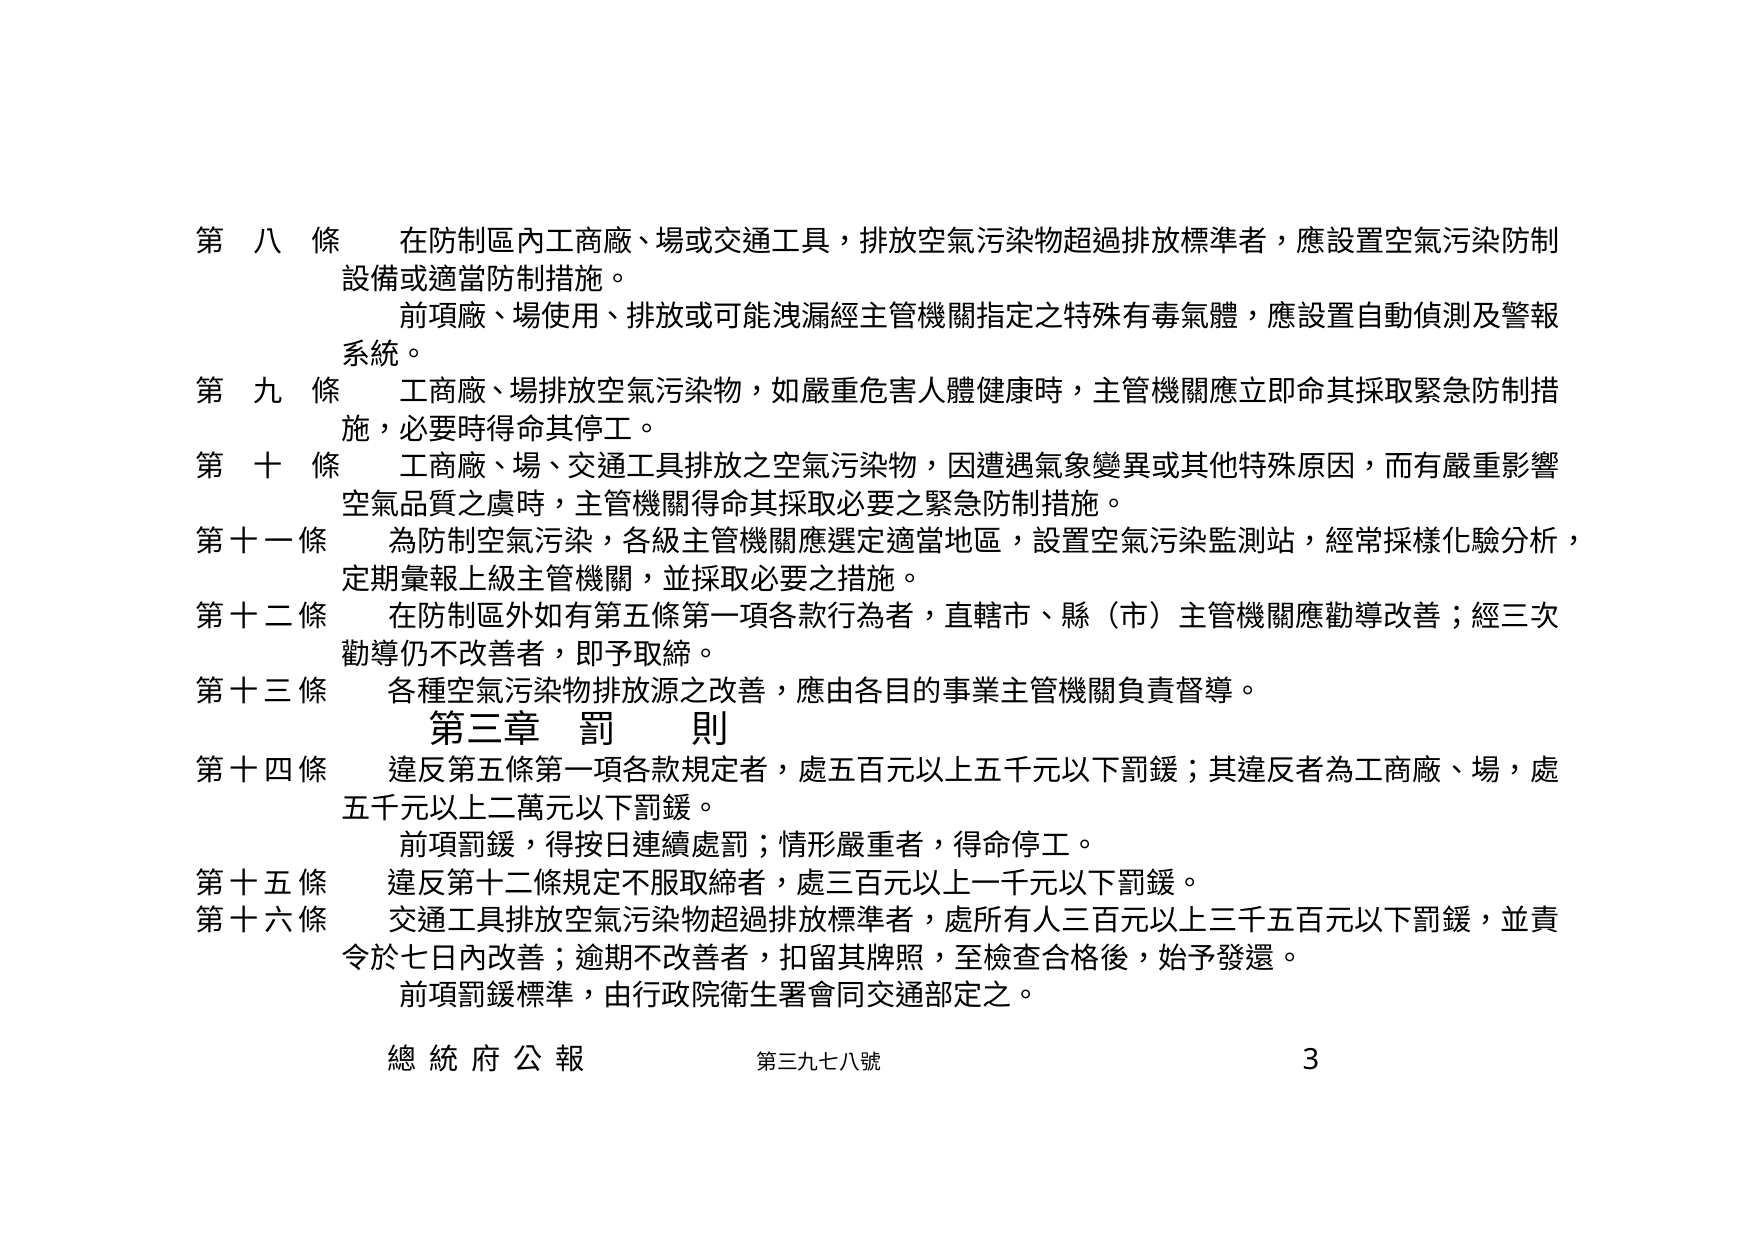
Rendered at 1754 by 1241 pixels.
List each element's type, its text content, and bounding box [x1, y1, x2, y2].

text 第十一條 為防制空氣污染，各級主管機關應選定適當地區，設置空氣污染監測站，經常採樣化驗分析，定期彙報上級主管機關，並採取必要之措施。 [195, 522, 1559, 597]
text 前項罰鍰標準，由行政院衛生署會同交通部定之。 [341, 976, 1559, 1013]
text 第 八 條 在防制區內工商廠、場或交通工具，排放空氣污染物超過排放標準者，應設置空氣污染防制設備或適當防制措施。 [195, 222, 1559, 297]
text 第十六條 交通工具排放空氣污染物超過排放標準者，處所有人三百元以上三千五百元以下罰鍰，並責令於七日內改善；逾期不改善者，扣留其牌照，至檢查合格後，始予發還。 [195, 901, 1559, 976]
text 第 九 條 工商廠、場排放空氣污染物，如嚴重危害人體健康時，主管機關應立即命其採取緊急防制措施，必要時得命其停工。 [195, 372, 1559, 447]
text 第 十 條 工商廠、場、交通工具排放之空氣污染物，因遭遇氣象變異或其他特殊原因，而有嚴重影響空氣品質之虞時，主管機關得命其採取必要之緊急防制措施。 [195, 447, 1559, 522]
text 第十四條 違反第五條第一項各款規定者，處五百元以上五千元以下罰鍰；其違反者為工商廠、場，處五千元以上二萬元以下罰鍰。 [195, 751, 1559, 826]
text 第十三條 各種空氣污染物排放源之改善，應由各目的事業主管機關負責督導。 [195, 672, 1559, 709]
text 前項罰鍰，得按日連續處罰；情形嚴重者，得命停工。 [341, 826, 1559, 863]
text 第十五條 違反第十二條規定不服取締者，處三百元以上一千元以下罰鍰。 [195, 863, 1559, 901]
text 第三章 罰 則 [428, 709, 1559, 751]
text 第十二條 在防制區外如有第五條第一項各款行為者，直轄市、縣（市）主管機關應勸導改善；經三次勸導仍不改善者，即予取締。 [195, 597, 1559, 672]
text 前項廠、場使用、排放或可能洩漏經主管機關指定之特殊有毒氣體，應設置自動偵測及警報系統。 [341, 297, 1559, 372]
